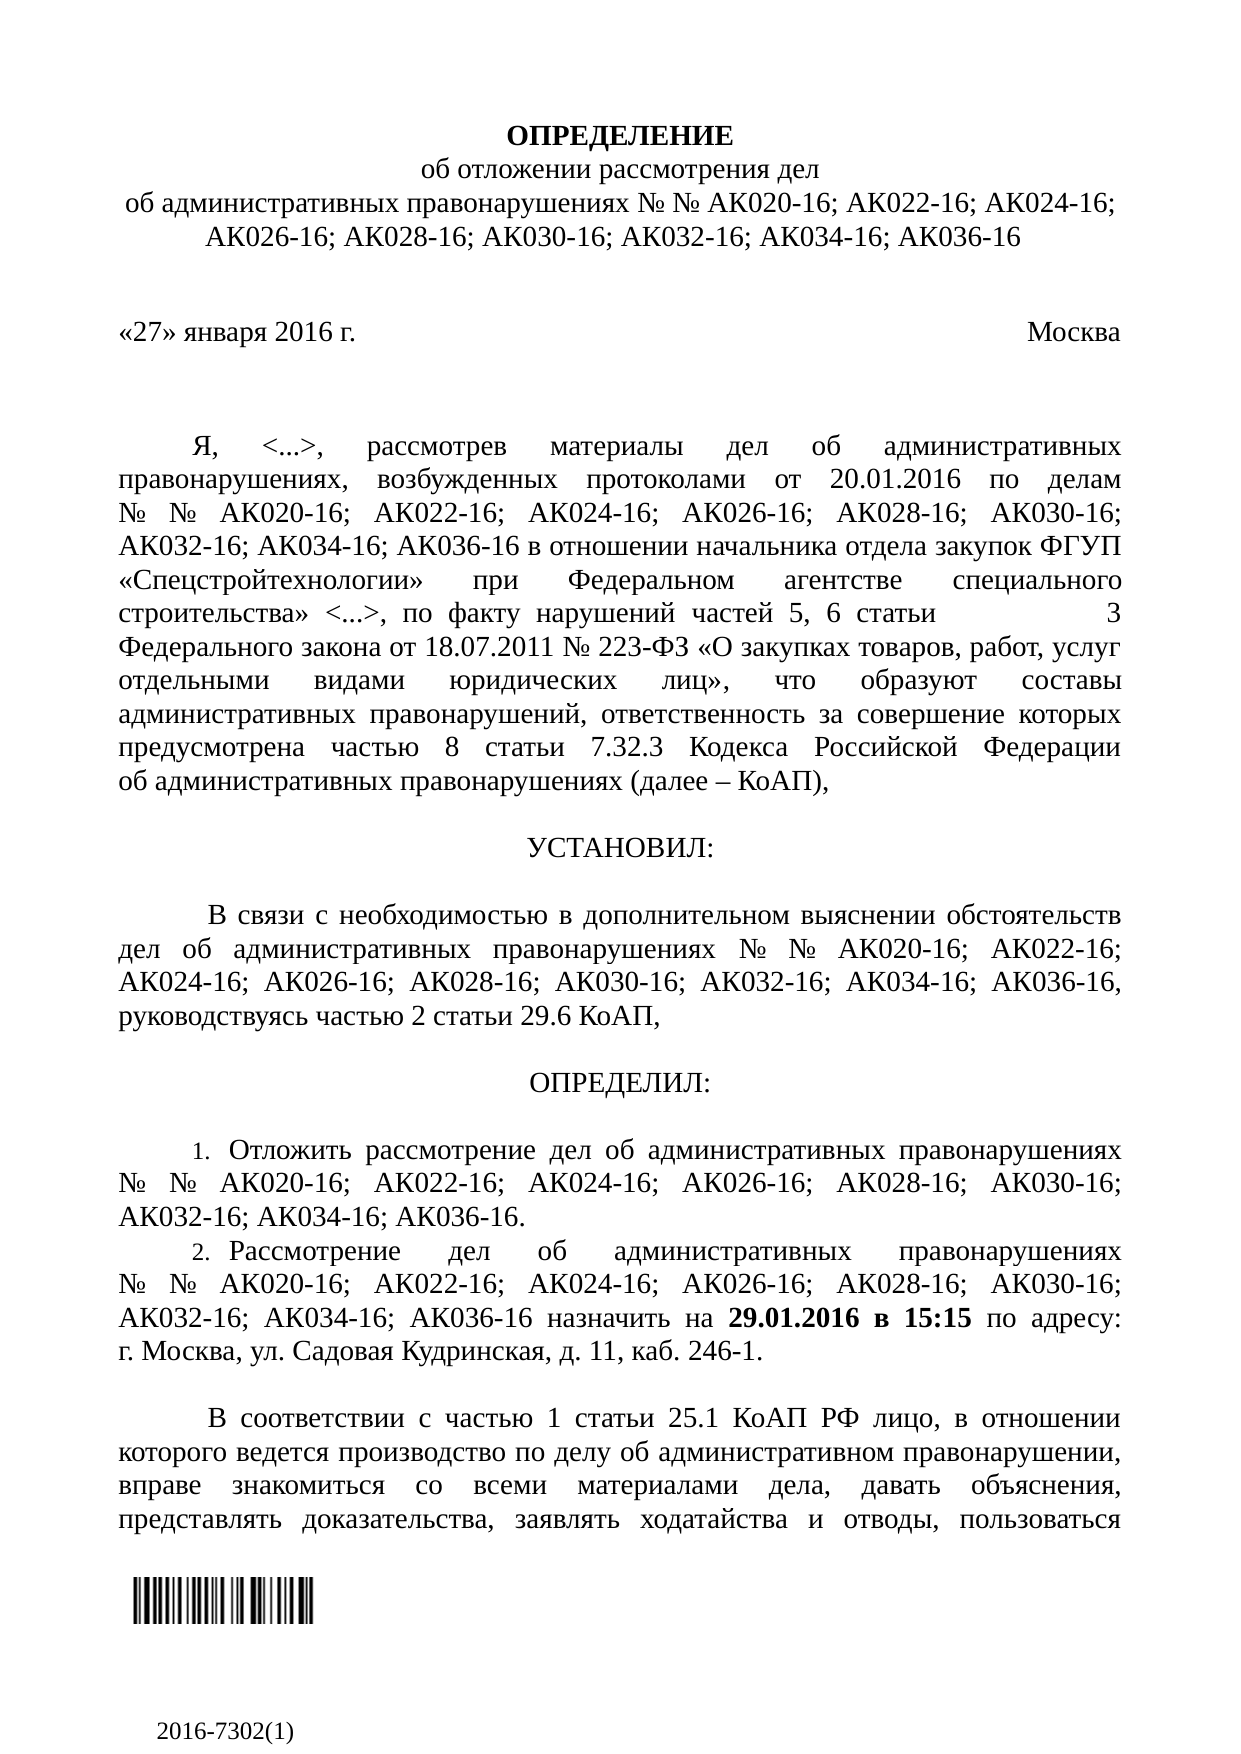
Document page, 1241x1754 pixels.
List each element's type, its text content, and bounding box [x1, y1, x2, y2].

text об отложении рассмотрения дел [118, 152, 1122, 185]
list Рассмотрение дел об административных правонарушениях № № АК020-16; АК022-16; АК024-16; АК026-16; АК028-16; АК030-16; АК032-16; АК034-16; АК036-16 назначить на 29.01.2016 в 15:15 по адресу: г. Москва, ул. Садовая Кудринская, д. 11, каб. 246-1. [118, 1233, 1122, 1367]
text «27» января 2016 г. Москва [118, 314, 1122, 348]
text В соответствии с частью 1 статьи 25.1 КоАП РФ лицо, в отношении которого ведется производство по делу об административном правонарушении, вправе знакомиться со всеми материалами дела, давать объяснения, представлять доказательства, заявлять ходатайства и отводы, пользоваться [118, 1400, 1122, 1534]
list Отложить рассмотрение дел об административных правонарушениях № № АК020-16; АК022-16; АК024-16; АК026-16; АК028-16; АК030-16; АК032-16; АК034-16; АК036-16. [118, 1132, 1122, 1233]
subtitle ОПРЕДЕЛЕНИЕ [118, 118, 1122, 152]
text Я, <...>, рассмотрев материалы дел об административных правонарушениях, возбужденных протоколами от 20.01.2016 по делам № № АК020-16; АК022-16; АК024-16; АК026-16; АК028-16; АК030-16; АК032-16; АК034-16; АК036-16 в отношении начальника отдела закупок ФГУП «Спецстройтехнологии» при Федеральном агентстве специального строительства» <...>, по факту нарушений частей 5, 6 статьи 3 Федерального закона от 18.07.2011 № 223-ФЗ «О закупках товаров, работ, услуг отдельными видами юридических лиц», что образуют составы административных правонарушений, ответственность за совершение которых предусмотрена частью 8 статьи 7.32.3 Кодекса Российской Федерации об административных правонарушениях (далее – КоАП), [118, 428, 1122, 797]
text В связи с необходимостью в дополнительном выяснении обстоятельств дел об административных правонарушениях № № АК020-16; АК022-16; АК024-16; АК026-16; АК028-16; АК030-16; АК032-16; АК034-16; АК036-16, руководствуясь частью 2 статьи 29.6 КоАП, [118, 897, 1122, 1031]
picture [118, 1577, 331, 1624]
text ОПРЕДЕЛИЛ: [118, 1065, 1122, 1098]
text УСТАНОВИЛ: [118, 830, 1122, 864]
text об административных правонарушениях № № АК020-16; АК022-16; АК024-16; АК026-16; АК028-16; АК030-16; АК032-16; АК034-16; АК036-16 [118, 185, 1122, 252]
